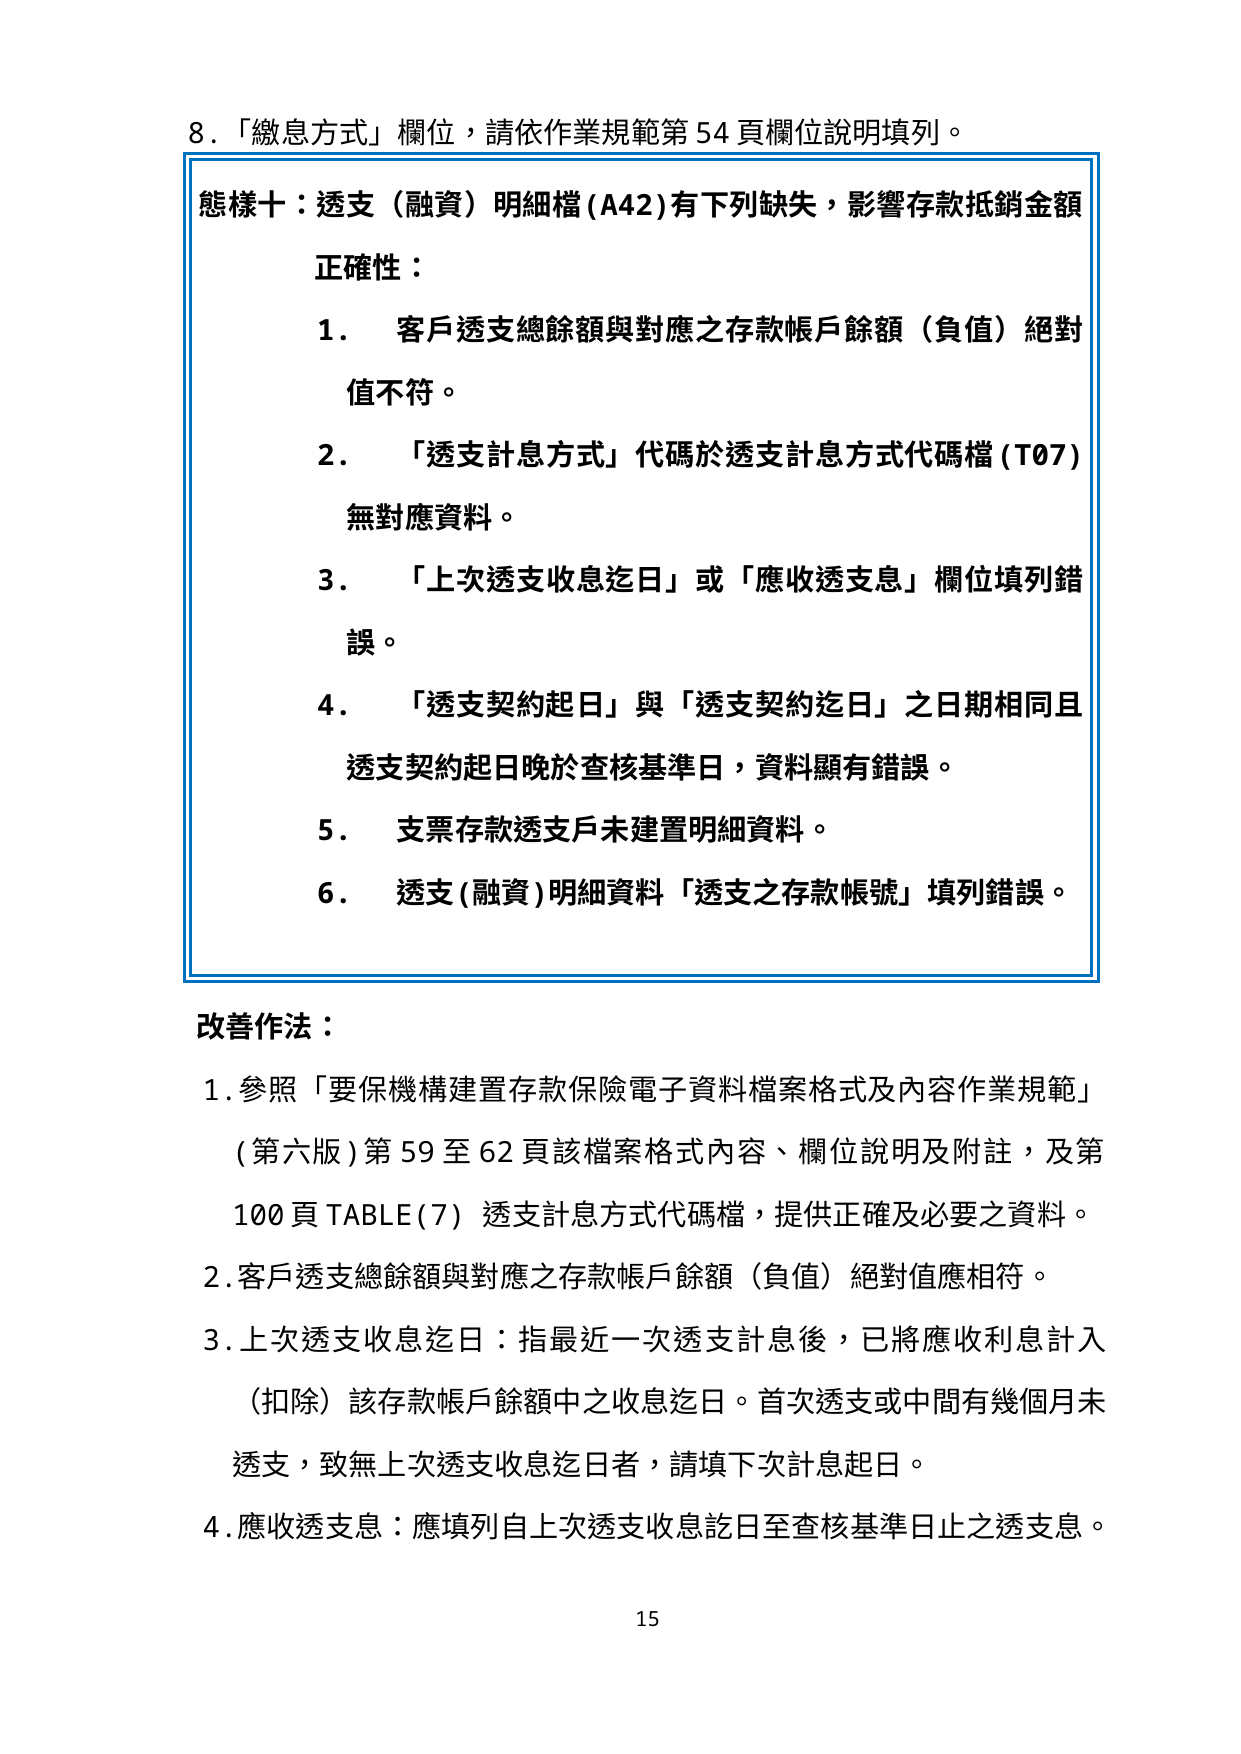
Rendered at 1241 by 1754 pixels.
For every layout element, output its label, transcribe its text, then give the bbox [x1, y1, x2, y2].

table_header 態樣十：透支（融資）明細檔(A42)有下列缺失，影響存款抵銷金額正確性： 客戶透支總餘額與對應之存款帳戶餘額（負值）絕對值不符。 「透支計息方式」代碼於透支計息方式代碼檔(T07)無對應資料。 「上次透支收息迄日」或「應收透支息」欄位填列錯誤。 「透支契約起日」與「透支契約迄日」之日期相同且透支契約起日晚於查核基準日，資料顯有錯誤。 支票存款透支戶未建置明細資料。 透支(融資)明細資料「透支之存款帳號」填列錯誤。 [188, 155, 1095, 974]
text 改善作法： [196, 983, 1107, 1046]
text 1.參照「要保機構建置存款保險電子資料檔案格式及內容作業規範」(第六版)第59至62頁該檔案格式內容、欄位說明及附註，及第100頁TABLE(7) 透支計息方式代碼檔，提供正確及必要之資料。 [202, 1046, 1107, 1233]
text 3.上次透支收息迄日：指最近一次透支計息後，已將應收利息計入（扣除）該存款帳戶餘額中之收息迄日。首次透支或中間有幾個月未透支，致無上次透支收息迄日者，請填下次計息起日。 [202, 1296, 1107, 1483]
text 2.客戶透支總餘額與對應之存款帳戶餘額（負值）絕對值應相符。 [202, 1233, 1107, 1296]
text 4.應收透支息：應填列自上次透支收息訖日至查核基準日止之透支息。 [202, 1483, 1107, 1546]
text 8.「繳息方式」欄位，請依作業規範第54頁欄位說明填列。 [187, 89, 1107, 152]
